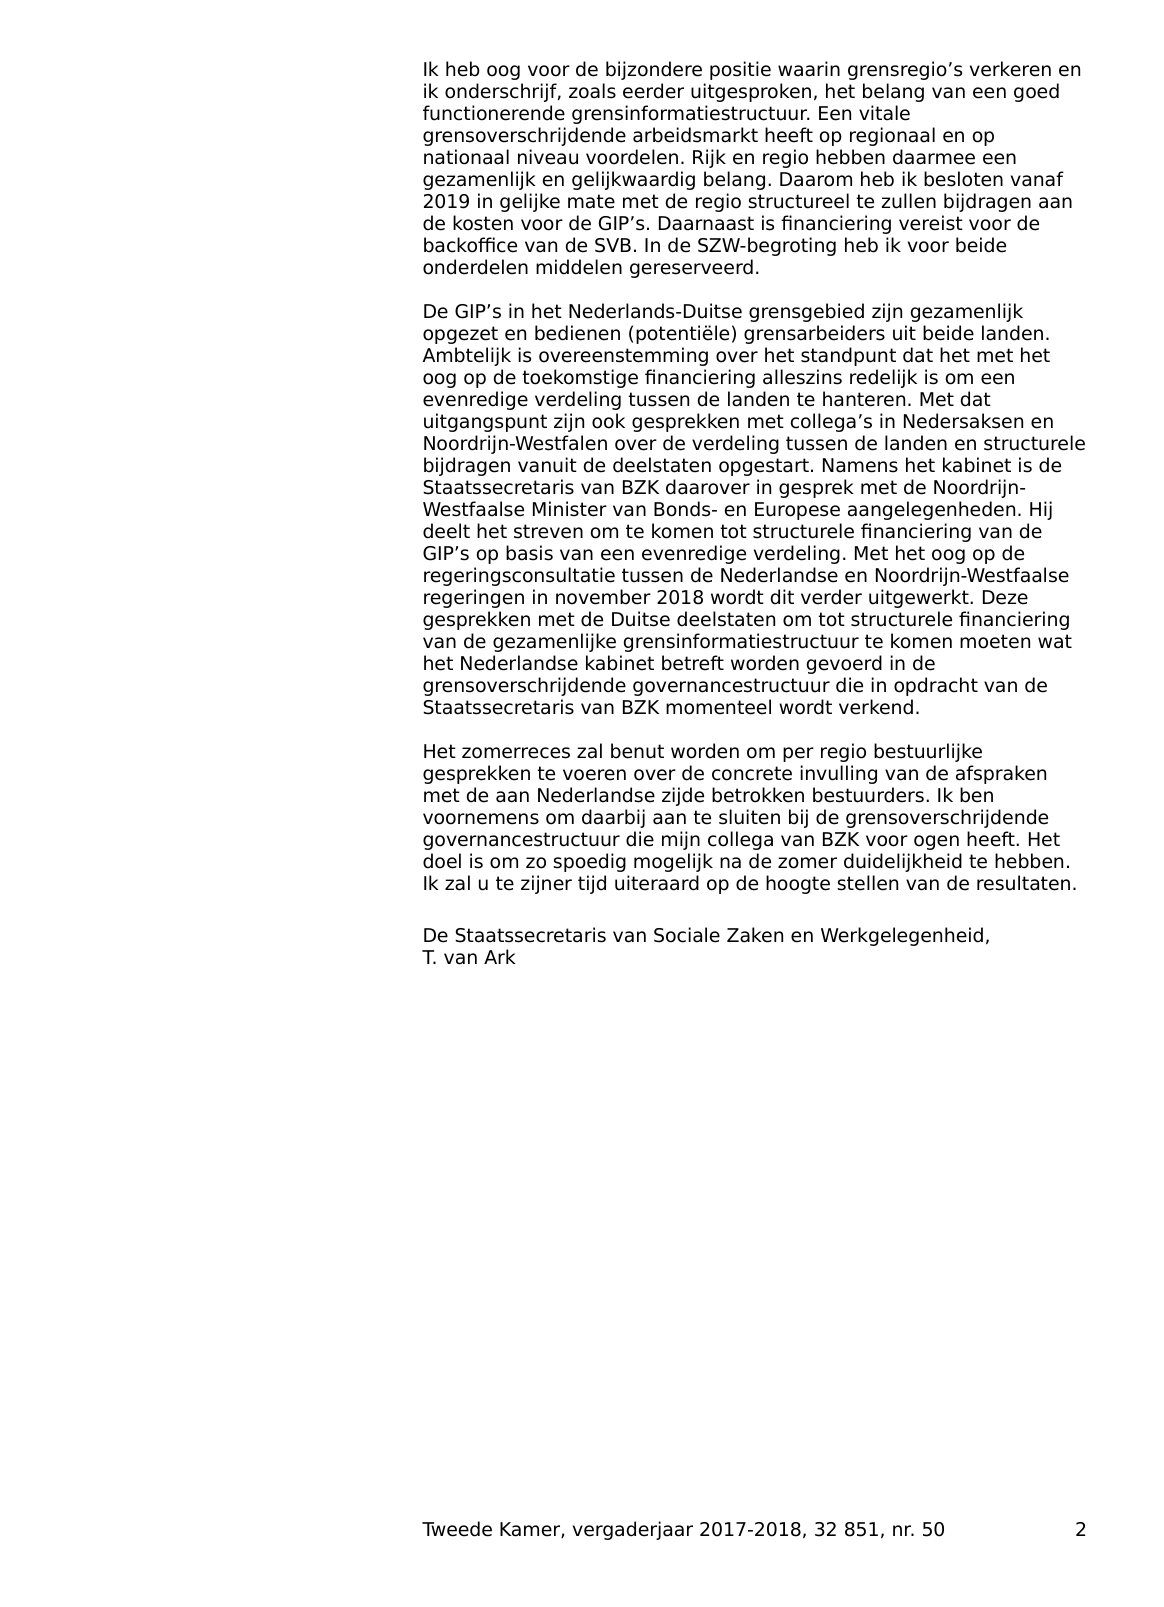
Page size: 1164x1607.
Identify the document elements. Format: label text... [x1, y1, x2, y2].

text Het zomerreces zal benut worden om per regio bestuurlijke gesprekken te voeren over de concrete invulling van de afspraken met de aan Nederlandse zijde betrokken bestuurders. Ik ben voornemens om daarbij aan te sluiten bij de grensoverschrijdende governancestructuur die mijn collega van BZK voor ogen heeft. Het doel is om zo spoedig mogelijk na de zomer duidelijkheid te hebben. Ik zal u te zijner tijd uiteraard op de hoogte stellen van de resultaten. [422, 741, 1087, 895]
text De Staatssecretaris van Sociale Zaken en Werkgelegenheid, T. van Ark [422, 925, 1087, 969]
text Ik heb oog voor de bijzondere positie waarin grensregio’s verkeren en ik onderschrijf, zoals eerder uitgesproken, het belang van een goed functionerende grensinformatiestructuur. Een vitale grensoverschrijdende arbeidsmarkt heeft op regionaal en op nationaal niveau voordelen. Rijk en regio hebben daarmee een gezamenlijk en gelijkwaardig belang. Daarom heb ik besloten vanaf 2019 in gelijke mate met de regio structureel te zullen bijdragen aan de kosten voor de GIP’s. Daarnaast is financiering vereist voor de backoffice van de SVB. In de SZW-begroting heb ik voor beide onderdelen middelen gereserveerd. [422, 59, 1087, 279]
text De GIP’s in het Nederlands-Duitse grensgebied zijn gezamenlijk opgezet en bedienen (potentiële) grensarbeiders uit beide landen. Ambtelijk is overeenstemming over het standpunt dat het met het oog op de toekomstige financiering alleszins redelijk is om een evenredige verdeling tussen de landen te hanteren. Met dat uitgangspunt zijn ook gesprekken met collega’s in Nedersaksen en Noordrijn-Westfalen over de verdeling tussen de landen en structurele bijdragen vanuit de deelstaten opgestart. Namens het kabinet is de Staatssecretaris van BZK daarover in gesprek met de Noordrijn-Westfaalse Minister van Bonds- en Europese aangelegenheden. Hij deelt het streven om te komen tot structurele financiering van de GIP’s op basis van een evenredige verdeling. Met het oog op de regeringsconsultatie tussen de Nederlandse en Noordrijn-Westfaalse regeringen in november 2018 wordt dit verder uitgewerkt. Deze gesprekken met de Duitse deelstaten om tot structurele financiering van de gezamenlijke grensinformatiestructuur te komen moeten wat het Nederlandse kabinet betreft worden gevoerd in de grensoverschrijdende governancestructuur die in opdracht van de Staatssecretaris van BZK momenteel wordt verkend. [422, 301, 1087, 719]
